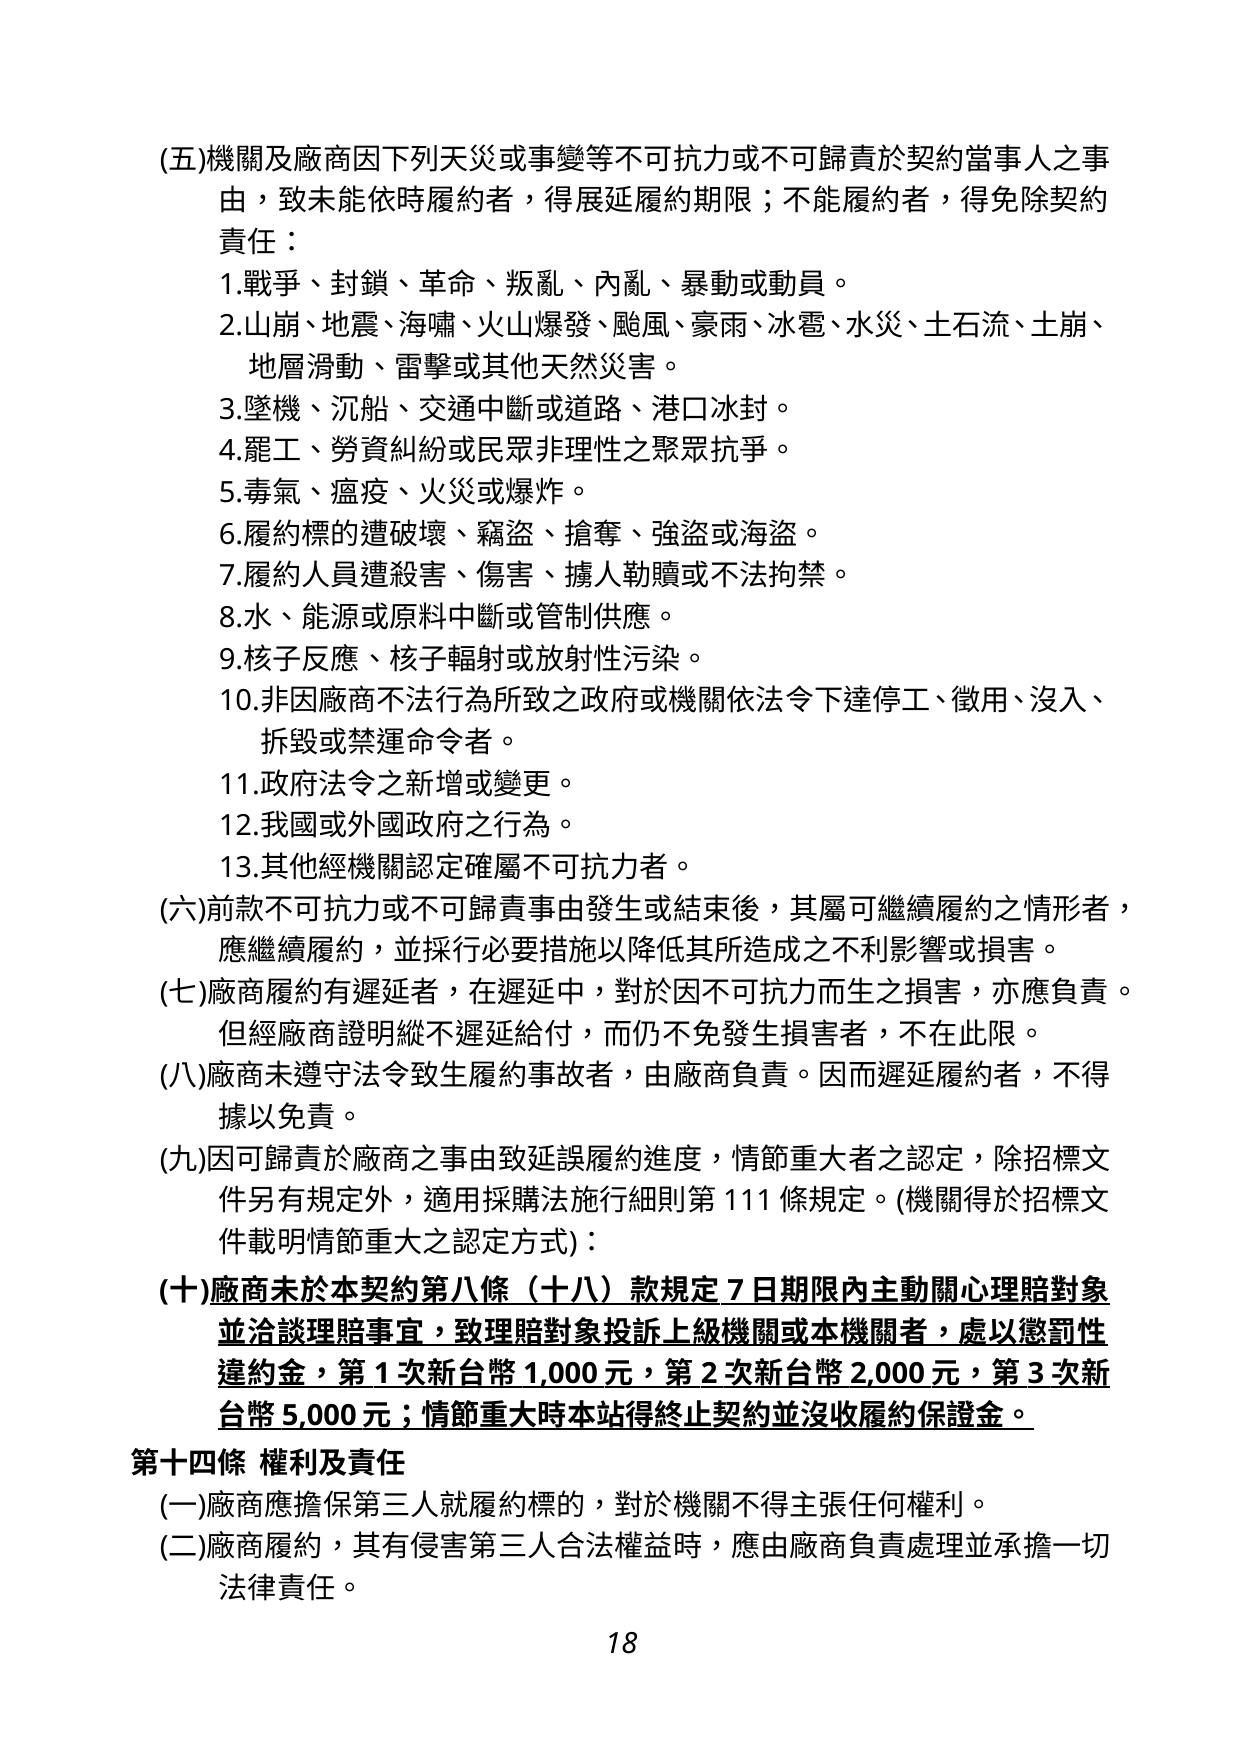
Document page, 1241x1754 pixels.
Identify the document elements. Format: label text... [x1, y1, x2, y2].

text (一)廠商應擔保第三人就履約標的，對於機關不得主張任何權利。 [159, 1482, 1110, 1523]
text (五)機關及廠商因下列天災或事變等不可抗力或不可歸責於契約當事人之事由，致未能依時履約者，得展延履約期限；不能履約者，得免除契約責任： [159, 136, 1110, 261]
text (十)廠商未於本契約第八條（十八）款規定7日期限內主動關心理賠對象並洽談理賠事宜，致理賠對象投訴上級機關或本機關者，處以懲罰性違約金，第1次新台幣1,000元，第2次新台幣2,000元，第3次新台幣5,000元；情節重大時本站得終止契約並沒收履約保證金。 [159, 1267, 1110, 1434]
text (七)廠商履約有遲延者，在遲延中，對於因不可抗力而生之損害，亦應負責。但經廠商證明縱不遲延給付，而仍不免發生損害者，不在此限。 [159, 969, 1110, 1052]
text (六)前款不可抗力或不可歸責事由發生或結束後，其屬可繼續履約之情形者，應繼續履約，並採行必要措施以降低其所造成之不利影響或損害。 [159, 886, 1110, 969]
text (八)廠商未遵守法令致生履約事故者，由廠商負責。因而遲延履約者，不得據以免責。 [159, 1052, 1110, 1136]
text 3.墜機、沉船、交通中斷或道路、港口冰封。 [218, 386, 1108, 427]
text (九)因可歸責於廠商之事由致延誤履約進度，情節重大者之認定，除招標文件另有規定外，適用採購法施行細則第111條規定。(機關得於招標文件載明情節重大之認定方式)： [159, 1136, 1110, 1261]
text 13.其他經機關認定確屬不可抗力者。 [218, 844, 1108, 886]
text 5.毒氣、瘟疫、火災或爆炸。 [218, 469, 1108, 511]
text 10.非因廠商不法行為所致之政府或機關依法令下達停工、徵用、沒入、拆毀或禁運命令者。 [218, 677, 1108, 761]
text 2.山崩、地震、海嘯、火山爆發、颱風、豪雨、冰雹、水災、土石流、土崩、地層滑動、雷擊或其他天然災害。 [218, 302, 1108, 386]
text 第十四條 權利及責任 [130, 1440, 1110, 1482]
text 4.罷工、勞資糾紛或民眾非理性之聚眾抗爭。 [218, 427, 1108, 469]
text 6.履約標的遭破壞、竊盜、搶奪、強盜或海盜。 [218, 511, 1108, 552]
text 8.水、能源或原料中斷或管制供應。 [218, 594, 1108, 636]
text 12.我國或外國政府之行為。 [218, 802, 1108, 844]
text 1.戰爭、封鎖、革命、叛亂、內亂、暴動或動員。 [218, 261, 1108, 302]
text 7.履約人員遭殺害、傷害、擄人勒贖或不法拘禁。 [218, 552, 1108, 594]
text (二)廠商履約，其有侵害第三人合法權益時，應由廠商負責處理並承擔一切法律責任。 [159, 1523, 1110, 1607]
text 9.核子反應、核子輻射或放射性污染。 [218, 636, 1108, 677]
text 11.政府法令之新增或變更。 [218, 761, 1108, 802]
